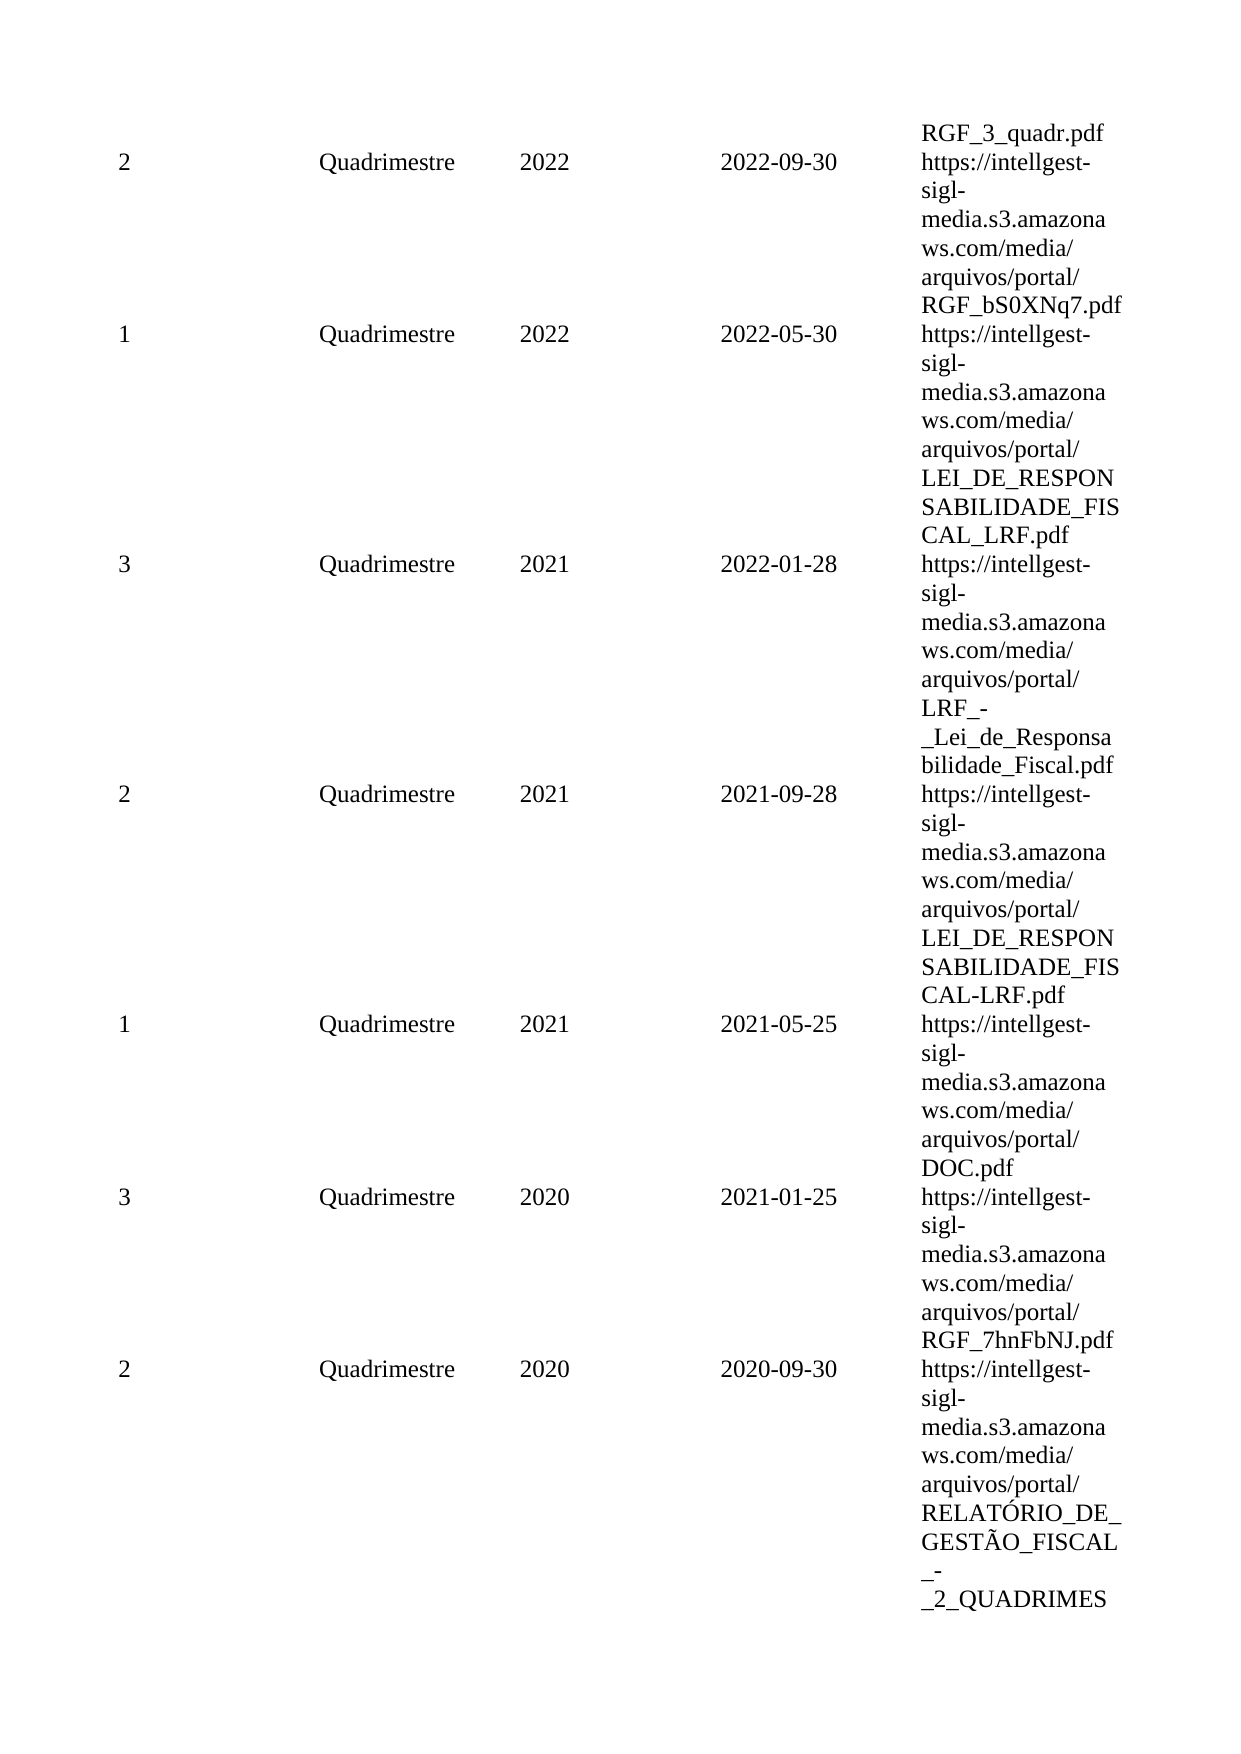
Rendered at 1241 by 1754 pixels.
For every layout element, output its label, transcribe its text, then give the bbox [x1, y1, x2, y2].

table_cell 3 [118, 1182, 319, 1354]
table_cell Quadrimestre [319, 779, 519, 1009]
table_cell 2021-05-25 [720, 1009, 921, 1182]
table_cell Quadrimestre [319, 319, 519, 549]
table_cell https://intellgest-sigl-media.s3.amazonaws.com/media/arquivos/portal/DOC.pdf [921, 1009, 1122, 1182]
table_cell Quadrimestre [319, 1354, 519, 1613]
table_cell 2021-09-28 [720, 779, 921, 1009]
table_cell 2021 [520, 549, 720, 779]
table_cell [520, 118, 720, 147]
table_cell 2 [118, 1354, 319, 1613]
table_cell 2021 [520, 779, 720, 1009]
table_cell [319, 118, 519, 147]
table_cell 3 [118, 549, 319, 779]
table_cell 2022 [520, 147, 720, 319]
table_cell 2021 [520, 1009, 720, 1182]
table_cell 2020 [520, 1354, 720, 1613]
table_cell 2020-09-30 [720, 1354, 921, 1613]
table_cell https://intellgest-sigl-media.s3.amazonaws.com/media/arquivos/portal/RELATÓRIO_DE_GESTÃO_FISCAL_-_2_QUADRIMES [921, 1354, 1122, 1613]
table_cell 2020 [520, 1182, 720, 1354]
table_cell RGF_3_quadr.pdf [921, 118, 1122, 147]
table_cell 2022-09-30 [720, 147, 921, 319]
table_cell https://intellgest-sigl-media.s3.amazonaws.com/media/arquivos/portal/LRF_-_Lei_de_Responsabilidade_Fiscal.pdf [921, 549, 1122, 779]
table_cell 2 [118, 779, 319, 1009]
table_cell https://intellgest-sigl-media.s3.amazonaws.com/media/arquivos/portal/LEI_DE_RESPONSABILIDADE_FISCAL-LRF.pdf [921, 779, 1122, 1009]
table_cell Quadrimestre [319, 1009, 519, 1182]
table_cell [118, 118, 319, 147]
table_cell https://intellgest-sigl-media.s3.amazonaws.com/media/arquivos/portal/RGF_bS0XNq7.pdf [921, 147, 1122, 319]
table_cell 2 [118, 147, 319, 319]
table_cell 2022 [520, 319, 720, 549]
table_cell 2021-01-25 [720, 1182, 921, 1354]
table_cell Quadrimestre [319, 549, 519, 779]
table_cell 1 [118, 1009, 319, 1182]
table_cell Quadrimestre [319, 1182, 519, 1354]
table_cell Quadrimestre [319, 147, 519, 319]
table_cell https://intellgest-sigl-media.s3.amazonaws.com/media/arquivos/portal/RGF_7hnFbNJ.pdf [921, 1182, 1122, 1354]
table_cell 2022-05-30 [720, 319, 921, 549]
table_cell https://intellgest-sigl-media.s3.amazonaws.com/media/arquivos/portal/LEI_DE_RESPONSABILIDADE_FISCAL_LRF.pdf [921, 319, 1122, 549]
table_cell 1 [118, 319, 319, 549]
table_cell [720, 118, 921, 147]
table_cell 2022-01-28 [720, 549, 921, 779]
